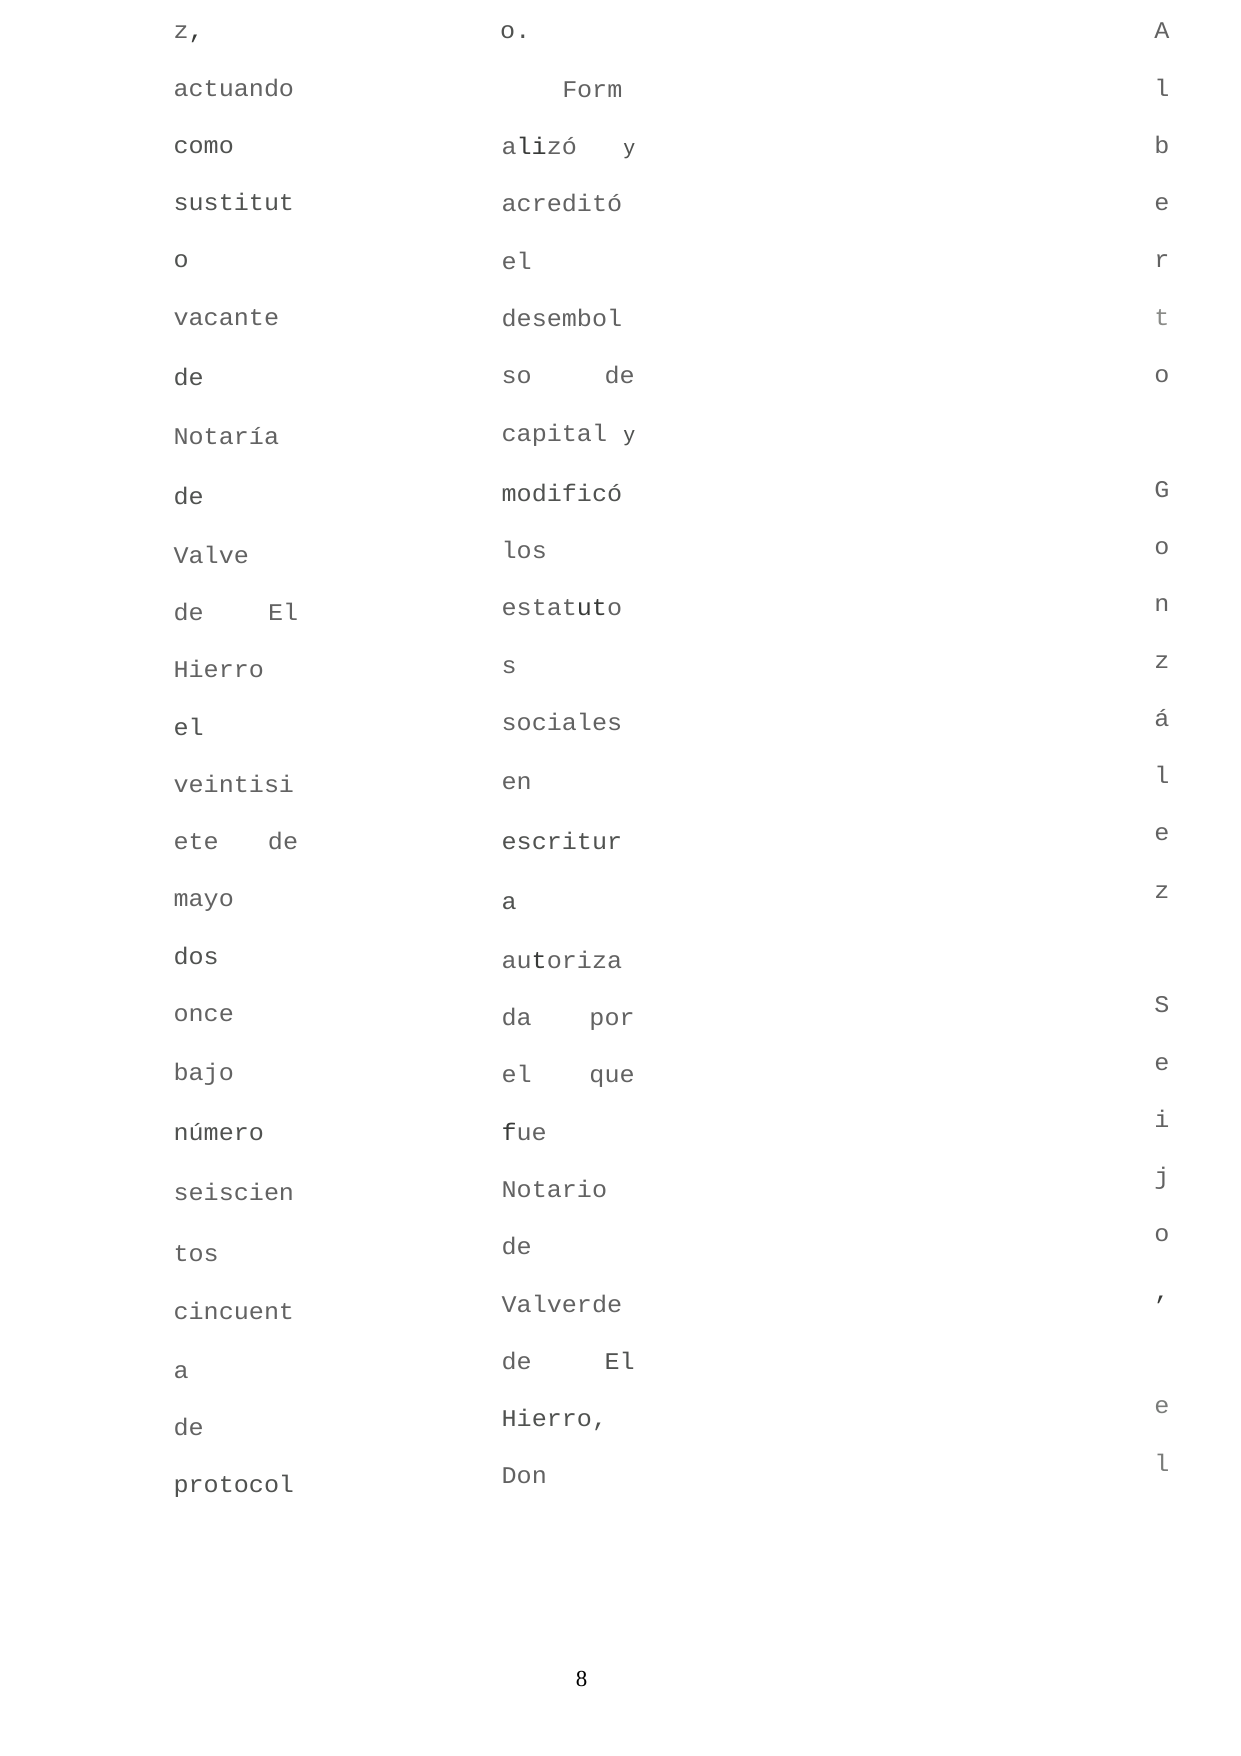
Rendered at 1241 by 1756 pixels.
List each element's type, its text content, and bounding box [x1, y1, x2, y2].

text Acreditó el desembolso de capital en escritura autorizada por el Notario de Santa Cruz de Tenerife, Don Alfonso Manuel Cavallé Cruz, actuando como sustituto por vacante de la Notaría de Valverde de El Hierro, el día veintisiete de mayo de dos mil once, bajo el número seiscientos cincuenta y seis de protocolo. [173, 19, 190, 1500]
text Formalizó y acreditó el desembolso de capital y modificó los estatutos sociales en escritura autorizada por el que fue Notario de Valverde de El Hierro, Don Alberto González Seijo, el día ocho de noviembre de dos mil doce, bajo el número [501, 77, 634, 1491]
